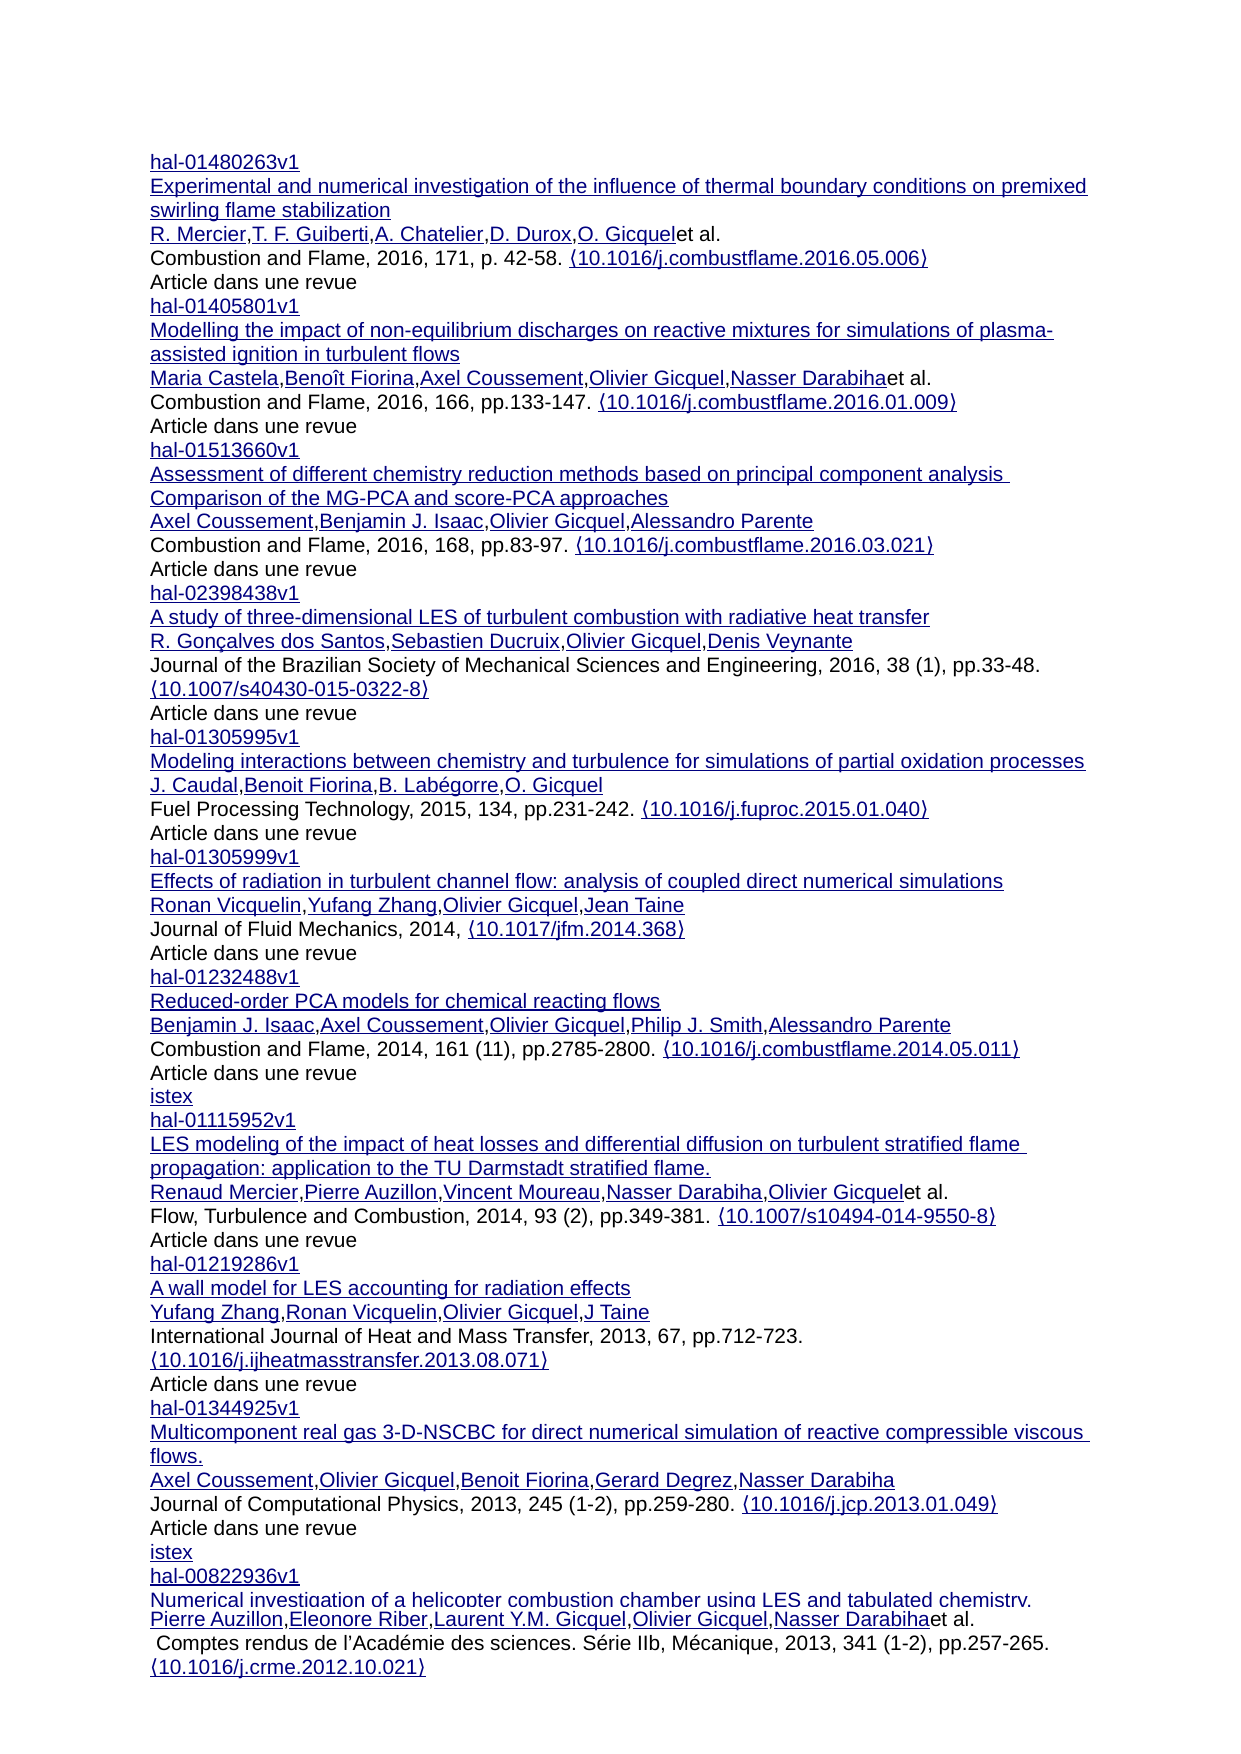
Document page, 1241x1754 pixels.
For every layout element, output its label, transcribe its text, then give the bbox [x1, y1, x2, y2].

table_cell LES modeling of the impact of heat losses and differential diffusion on turbulent stratified flame propagation: application to the TU Darmstadt stratified flame. Renaud Mercier,Pierre Auzillon,Vincent Moureau,Nasser Darabiha,Olivier Gicquelet al. Flow, Turbulence and Combustion, 2014, 93 (2), pp.349-381. ⟨10.1007/s10494-014-9550-8⟩ Article dans une revue hal-01219286v1 [150, 1132, 1090, 1276]
table_cell Modelling the impact of non-equilibrium discharges on reactive mixtures for simulations of plasma-assisted ignition in turbulent flows Maria Castela,Benoît Fiorina,Axel Coussement,Olivier Gicquel,Nasser Darabihaet al. Combustion and Flame, 2016, 166, pp.133-147. ⟨10.1016/j.combustflame.2016.01.009⟩ Article dans une revue hal-01513660v1 [150, 318, 1090, 461]
table_cell Experimental and numerical investigation of the influence of thermal boundary conditions on premixed swirling flame stabilization R. Mercier,T. F. Guiberti,A. Chatelier,D. Durox,O. Gicquelet al. Combustion and Flame, 2016, 171, p. 42-58. ⟨10.1016/j.combustflame.2016.05.006⟩ Article dans une revue hal-01405801v1 [150, 174, 1090, 318]
table_cell Modeling interactions between chemistry and turbulence for simulations of partial oxidation processes J. Caudal,Benoit Fiorina,B. Labégorre,O. Gicquel Fuel Processing Technology, 2015, 134, pp.231-242. ⟨10.1016/j.fuproc.2015.01.040⟩ Article dans une revue hal-01305999v1 [150, 749, 1090, 869]
table_cell A study of three-dimensional LES of turbulent combustion with radiative heat transfer R. Gonçalves dos Santos,Sebastien Ducruix,Olivier Gicquel,Denis Veynante Journal of the Brazilian Society of Mechanical Sciences and Engineering, 2016, 38 (1), pp.33-48. ⟨10.1007/s40430-015-0322-8⟩ Article dans une revue hal-01305995v1 [150, 605, 1090, 749]
table_cell Multicomponent real gas 3-D-NSCBC for direct numerical simulation of reactive compressible viscous [150, 1420, 1090, 1441]
table_cell Reduced-order PCA models for chemical reacting flows Benjamin J. Isaac,Axel Coussement,Olivier Gicquel,Philip J. Smith,Alessandro Parente Combustion and Flame, 2014, 161 (11), pp.2785-2800. ⟨10.1016/j.combustflame.2014.05.011⟩ Article dans une revue istex hal-01115952v1 [150, 989, 1090, 1132]
table_cell A wall model for LES accounting for radiation effects Yufang Zhang,Ronan Vicquelin,Olivier Gicquel,J Taine International Journal of Heat and Mass Transfer, 2013, 67, pp.712-723. ⟨10.1016/j.ijheatmasstransfer.2013.08.071⟩ Article dans une revue hal-01344925v1 [150, 1276, 1090, 1420]
table_cell Assessment of different chemistry reduction methods based on principal component analysis Comparison of the MG-PCA and score-PCA approaches Axel Coussement,Benjamin J. Isaac,Olivier Gicquel,Alessandro Parente Combustion and Flame, 2016, 168, pp.83-97. ⟨10.1016/j.combustflame.2016.03.021⟩ Article dans une revue hal-02398438v1 [150, 461, 1090, 605]
table_cell Effects of radiation in turbulent channel flow: analysis of coupled direct numerical simulations Ronan Vicquelin,Yufang Zhang,Olivier Gicquel,Jean Taine Journal of Fluid Mechanics, 2014, ⟨10.1017/jfm.2014.368⟩ Article dans une revue hal-01232488v1 [150, 869, 1090, 988]
table_cell flows. Axel Coussement,Olivier Gicquel,Benoit Fiorina,Gerard Degrez,Nasser Darabiha Journal of Computational Physics, 2013, 245 (1-2), pp.259-280. ⟨10.1016/j.jcp.2013.01.049⟩ Article dans une revue istex hal-00822936v1 [150, 1442, 1090, 1587]
table_cell hal-01480263v1 [150, 150, 1090, 174]
table_cell Numerical investigation of a helicopter combustion chamber using LES and tabulated chemistry. Pierre Auzillon,Eleonore Riber,Laurent Y.M. Gicquel,Olivier Gicquel,Nasser Darabihaet al. Comptes rendus de l’Académie des sciences. Série IIb, Mécanique, 2013, 341 (1-2), pp.257-265. ⟨10.1016/j.crme.2012.10.021⟩ [150, 1588, 1090, 1679]
